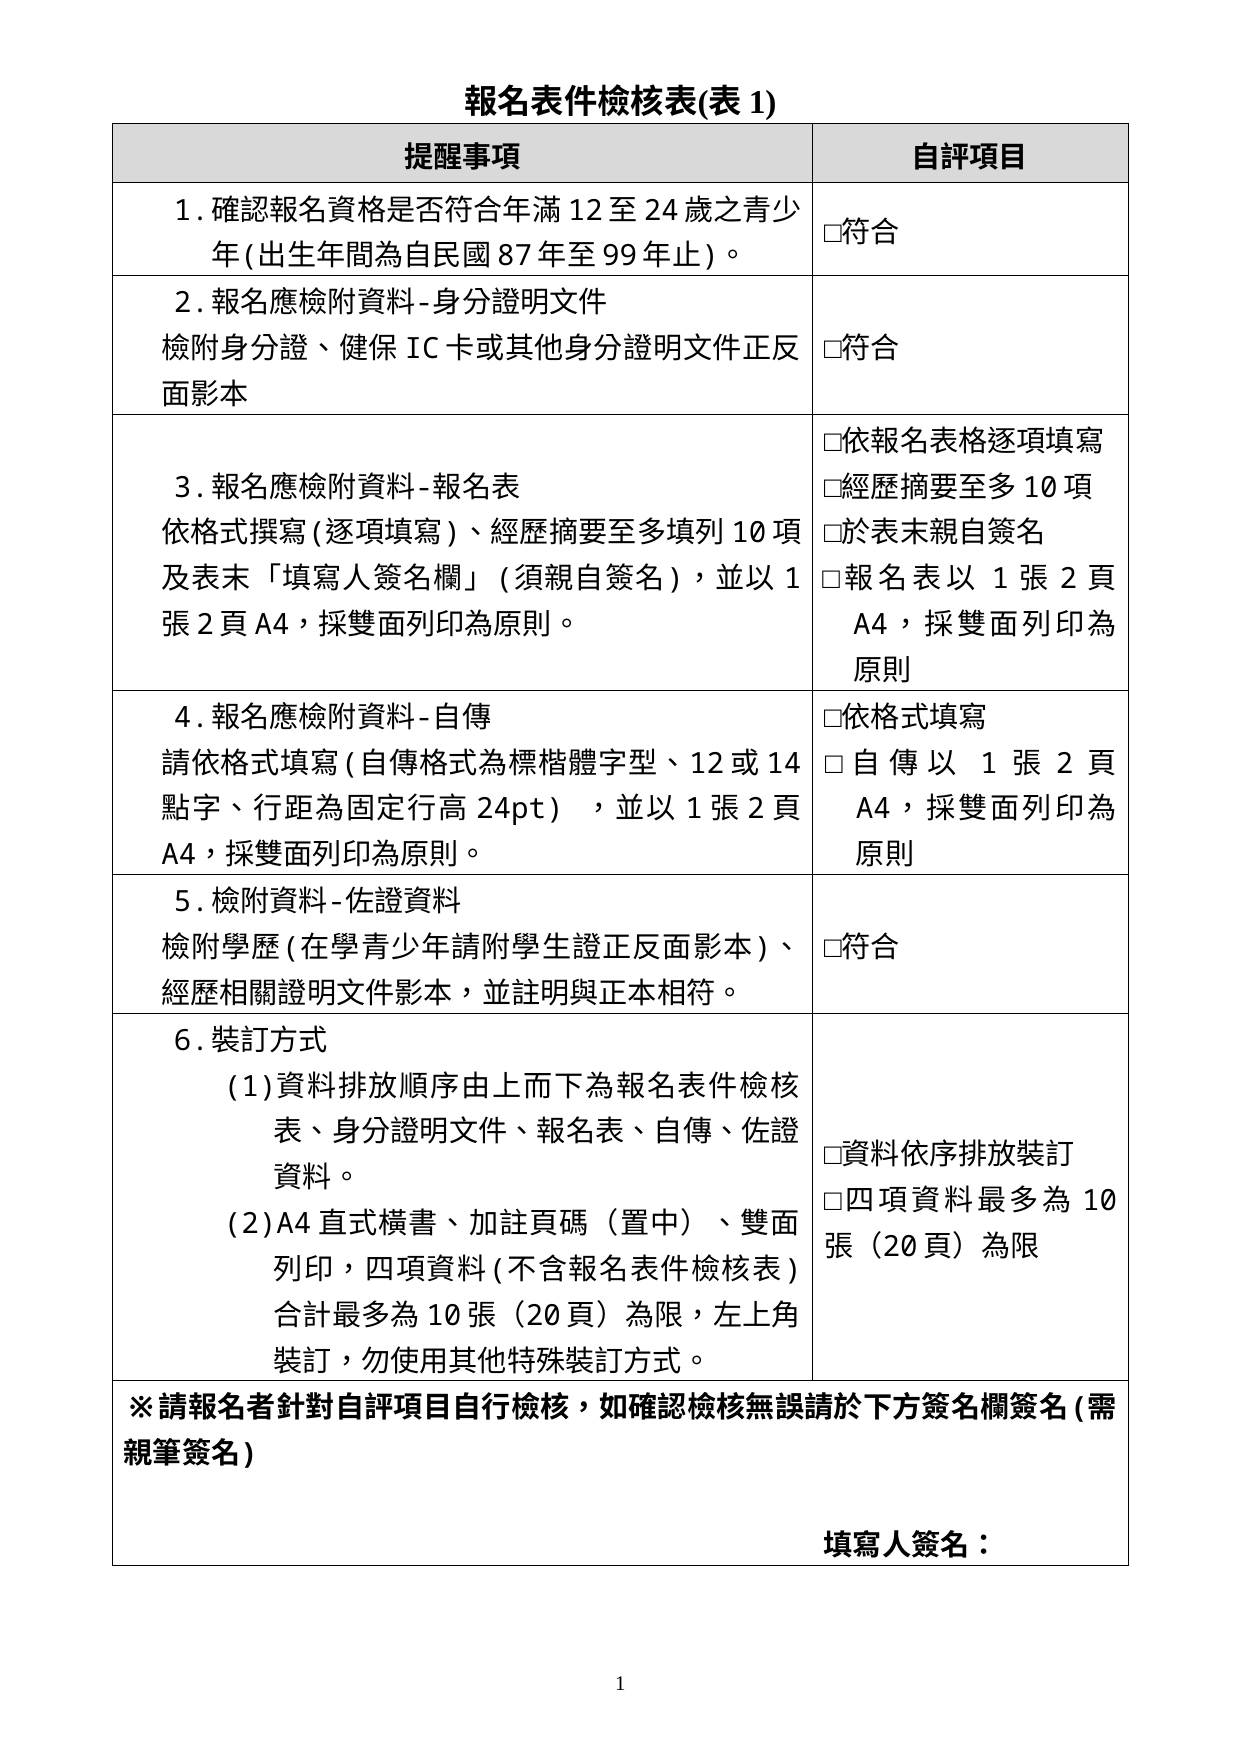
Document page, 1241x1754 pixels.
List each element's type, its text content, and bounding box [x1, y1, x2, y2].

table_cell 報名應檢附資料-自傳 請依格式填寫(自傳格式為標楷體字型、12或14點字、行距為固定行高24pt) ，並以 1張2頁A4，採雙面列印為原則。 [113, 691, 812, 874]
table_cell 報名應檢附資料-報名表 依格式撰寫(逐項填寫)、經歷摘要至多填列10項及表末「填寫人簽名欄」(須親自簽名)，並以 1張2頁A4，採雙面列印為原則。 [113, 415, 812, 689]
table_cell 確認報名資格是否符合年滿12至24歲之青少年(出生年間為自民國87年至99年止)。 [113, 183, 812, 275]
table_header 自評項目 [813, 124, 1128, 182]
table_cell □依格式填寫 □自傳以 1張2頁A4，採雙面列印為原則 [813, 691, 1128, 874]
table_cell □依報名表格逐項填寫 □經歷摘要至多10項 □於表末親自簽名 □報名表以 1張2頁A4，採雙面列印為原則 [813, 415, 1128, 689]
table_cell 檢附資料-佐證資料 檢附學歷(在學青少年請附學生證正反面影本)、經歷相關證明文件影本，並註明與正本相符。 [113, 875, 812, 1012]
table_cell □符合 [813, 276, 1128, 413]
table_header 提醒事項 [113, 124, 812, 182]
table_cell □資料依序排放裝訂 □四項資料最多為10張（20頁）為限 [813, 1014, 1128, 1380]
table_cell □符合 [813, 875, 1128, 1012]
table_cell ※請報名者針對自評項目自行檢核，如確認檢核無誤請於下方簽名欄簽名(需親筆簽名) 填寫人簽名： [113, 1381, 1128, 1564]
table_cell □符合 [813, 183, 1128, 275]
text 報名表件檢核表(表1) [112, 75, 1128, 123]
table_cell 報名應檢附資料-身分證明文件 檢附身分證、健保IC卡或其他身分證明文件正反面影本 [113, 276, 812, 413]
table_cell 裝訂方式 資料排放順序由上而下為報名表件檢核表、身分證明文件、報名表、自傳、佐證資料。 A4直式橫書、加註頁碼（置中）、雙面列印，四項資料(不含報名表件檢核表)合計最多為10張（20頁）為限，左上角裝訂，勿使用其他特殊裝訂方式。 [113, 1014, 812, 1380]
